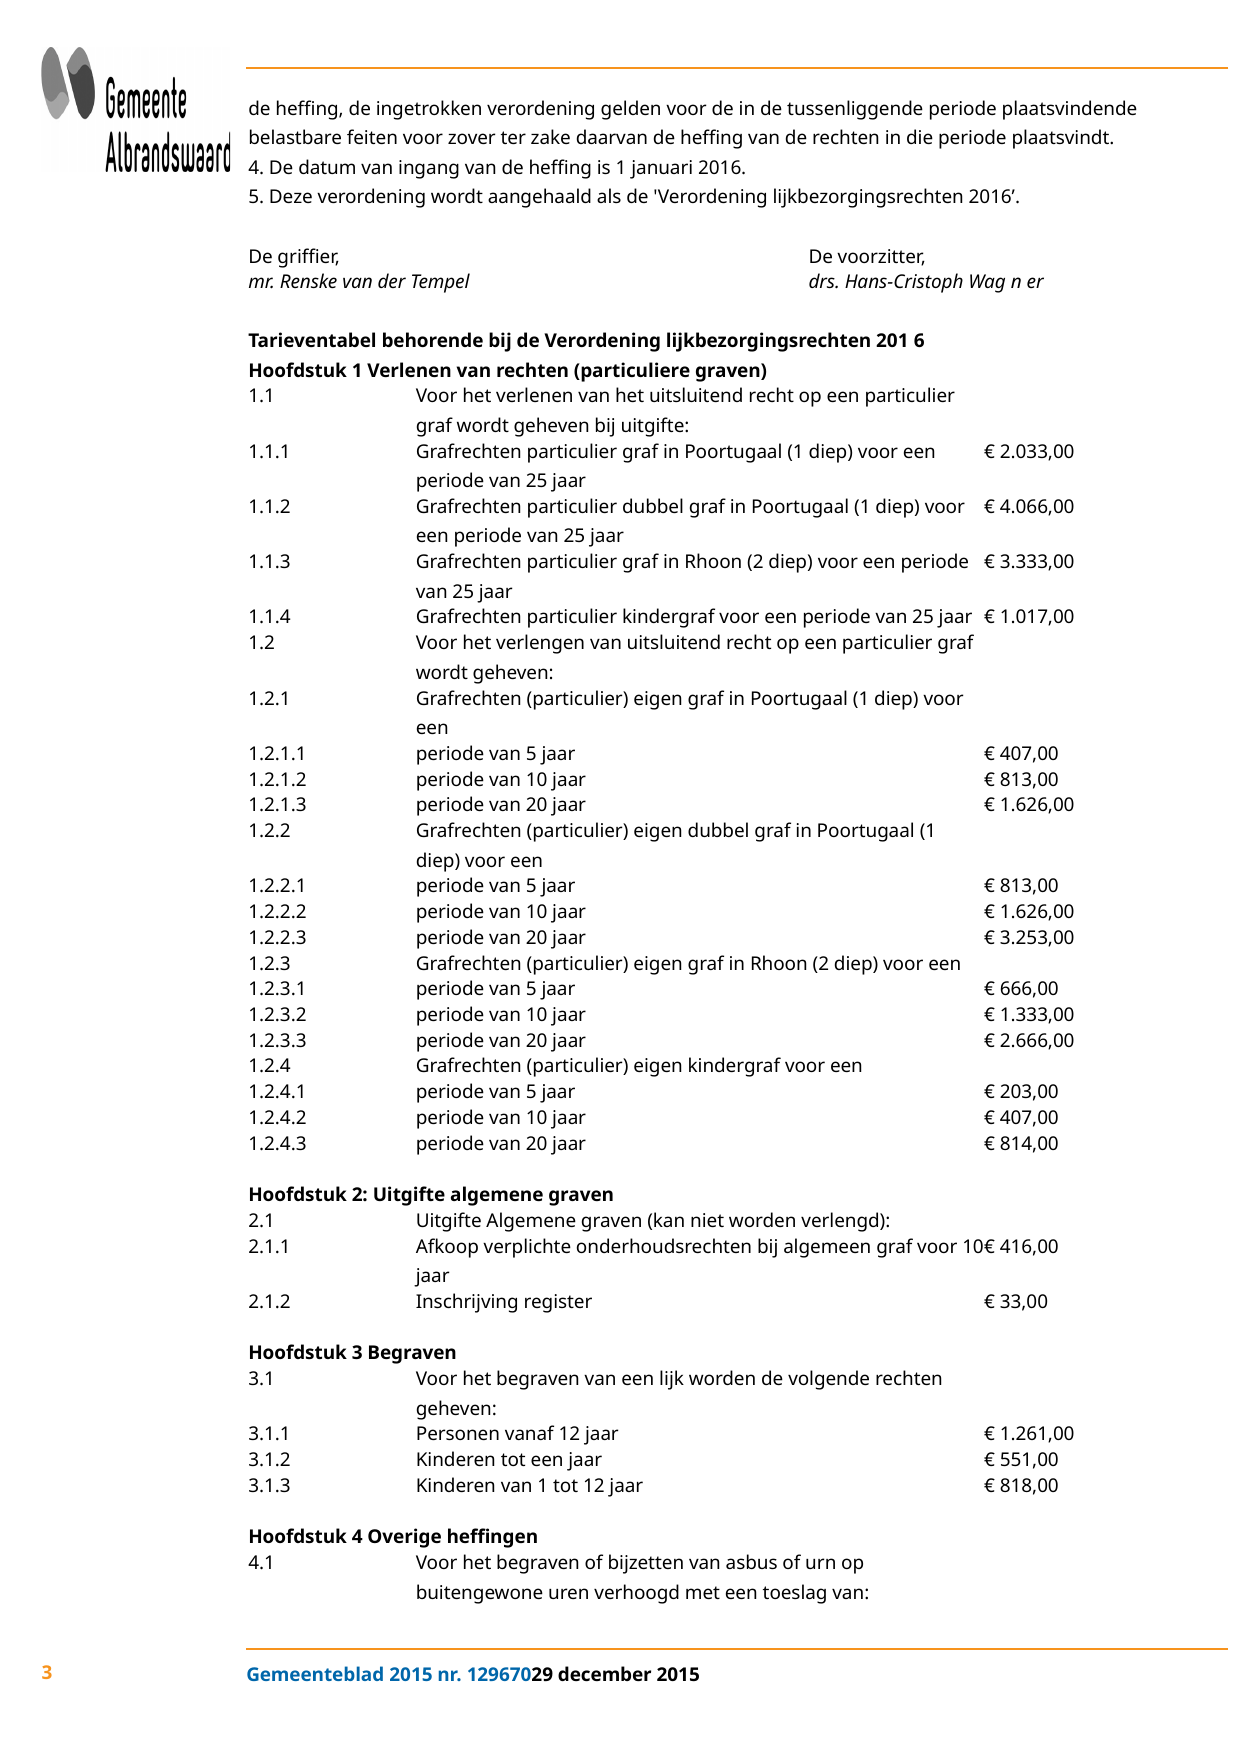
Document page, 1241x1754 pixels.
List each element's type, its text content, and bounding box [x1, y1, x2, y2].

table_cell [416, 1156, 984, 1181]
table_cell 3.1.3 [248, 1472, 416, 1498]
table_cell [416, 1498, 984, 1523]
table_header De griffier, [248, 243, 808, 268]
table_cell Grafrechten particulier dubbel graf in Poortugaal (1 diep) voor een periode van 25 jaar [416, 493, 984, 548]
table_cell Kinderen van 1 tot 12 jaar [416, 1472, 984, 1498]
table_cell Grafrechten (particulier) eigen graf in Rhoon (2 diep) voor een [416, 950, 984, 976]
table_cell [984, 1524, 1152, 1549]
table_cell Voor het verlengen van uitsluitend recht op een particulier graf wordt geheven: [416, 630, 984, 685]
table_cell Uitgifte Algemene graven (kan niet worden verlengd): [416, 1207, 984, 1233]
text 4. De datum van ingang van de heffing is 1 januari 2016. [248, 154, 1152, 180]
table_cell 1.2.1 [248, 685, 416, 740]
table_cell 3.1 [248, 1365, 416, 1421]
table_cell € 813,00 [984, 873, 1152, 898]
table_cell [984, 1207, 1152, 1233]
table_cell 1.2.4.3 [248, 1130, 416, 1156]
table_cell Afkoop verplichte onderhoudsrechten bij algemeen graf voor 10 jaar [416, 1233, 984, 1288]
text 5. Deze verordening wordt aangehaald als de 'Verordening lijkbezorgingsrechten 2016’. [248, 183, 1152, 209]
table_cell [248, 1498, 416, 1523]
table_cell Grafrechten particulier graf in Poortugaal (1 diep) voor een periode van 25 jaar [416, 438, 984, 493]
table_cell periode van 10 jaar [416, 1001, 984, 1027]
table_cell 3.1.1 [248, 1421, 416, 1446]
table_cell 1.2 [248, 630, 416, 685]
table_cell € 1.017,00 [984, 604, 1152, 629]
table_cell 1.2.3.3 [248, 1027, 416, 1053]
table_cell € 4.066,00 [984, 493, 1152, 548]
table_cell € 1.261,00 [984, 1421, 1152, 1446]
table_cell € 666,00 [984, 976, 1152, 1001]
table_cell [984, 383, 1152, 438]
table_cell 1.2.1.1 [248, 740, 416, 766]
table_cell Voor het begraven van een lijk worden de volgende rechten geheven: [416, 1365, 984, 1421]
table_cell € 814,00 [984, 1130, 1152, 1156]
table_cell 1.2.1.2 [248, 766, 416, 792]
table_cell [984, 817, 1152, 873]
table_cell 1.2.3 [248, 950, 416, 976]
table_cell [984, 685, 1152, 740]
table_cell [248, 1156, 416, 1181]
text de heffing, de ingetrokken verordening gelden voor de in de tussenliggende periode plaatsvindende belastbare feiten voor zover ter zake daarvan de heffing van de rechten in die periode plaatsvindt. [248, 95, 1152, 150]
table_cell Grafrechten (particulier) eigen dubbel graf in Poortugaal (1 diep) voor een [416, 817, 984, 873]
table_cell € 3.333,00 [984, 549, 1152, 604]
table_cell € 1.626,00 [984, 898, 1152, 924]
table_cell periode van 5 jaar [416, 873, 984, 898]
table_cell periode van 5 jaar [416, 1079, 984, 1104]
table_cell Personen vanaf 12 jaar [416, 1421, 984, 1446]
table_cell Inschrijving register [416, 1288, 984, 1314]
table_cell [984, 950, 1152, 976]
table_cell periode van 20 jaar [416, 792, 984, 817]
table_cell 4.1 [248, 1549, 416, 1604]
table_cell 1.2.4.2 [248, 1104, 416, 1130]
table_cell Grafrechten (particulier) eigen graf in Poortugaal (1 diep) voor een [416, 685, 984, 740]
table_cell 1.1.3 [248, 549, 416, 604]
table_cell [984, 1181, 1152, 1207]
table_cell [984, 1156, 1152, 1181]
table_cell 1.2.2 [248, 817, 416, 873]
table_cell 1.2.4 [248, 1053, 416, 1078]
table_cell € 2.666,00 [984, 1027, 1152, 1053]
table_cell periode van 20 jaar [416, 1027, 984, 1053]
table_cell € 1.626,00 [984, 792, 1152, 817]
table_cell € 416,00 [984, 1233, 1152, 1288]
table_cell € 551,00 [984, 1446, 1152, 1472]
table_cell [984, 1314, 1152, 1339]
table_cell Hoofdstuk 2: Uitgifte algemene graven [248, 1181, 984, 1207]
table_header De voorzitter, [808, 243, 1152, 268]
table_cell 3.1.2 [248, 1446, 416, 1472]
table_cell Kinderen tot een jaar [416, 1446, 984, 1472]
table_cell 2.1.2 [248, 1288, 416, 1314]
table_cell Hoofdstuk 4 Overige heffingen [248, 1524, 984, 1549]
table_cell 1.1.1 [248, 438, 416, 493]
table_cell 1.2.3.1 [248, 976, 416, 1001]
table_cell periode van 10 jaar [416, 898, 984, 924]
table_cell 1.2.2.2 [248, 898, 416, 924]
table_cell [248, 1314, 416, 1339]
picture [41, 47, 231, 172]
table_cell € 33,00 [984, 1288, 1152, 1314]
table_cell periode van 20 jaar [416, 924, 984, 950]
table_cell periode van 10 jaar [416, 1104, 984, 1130]
table_cell € 813,00 [984, 766, 1152, 792]
table_cell Grafrechten particulier kindergraf voor een periode van 25 jaar [416, 604, 984, 629]
table_cell Hoofdstuk 3 Begraven [248, 1340, 984, 1365]
table_header Hoofdstuk 1 Verlenen van rechten (particuliere graven) [248, 357, 984, 382]
table_cell Voor het begraven of bijzetten van asbus of urn op buitengewone uren verhoogd met een toeslag van: [416, 1549, 984, 1604]
table_cell [984, 1549, 1152, 1604]
table_cell [416, 1314, 984, 1339]
table_cell € 2.033,00 [984, 438, 1152, 493]
table_cell 1.1.4 [248, 604, 416, 629]
table_cell € 203,00 [984, 1079, 1152, 1104]
table_cell 1.2.4.1 [248, 1079, 416, 1104]
table_cell 1.2.2.1 [248, 873, 416, 898]
table_cell periode van 10 jaar [416, 766, 984, 792]
table_header [984, 357, 1152, 382]
table_cell Grafrechten (particulier) eigen kindergraf voor een [416, 1053, 984, 1078]
table_cell 1.1 [248, 383, 416, 438]
text Tarieventabel behorende bij de Verordening lijkbezorgingsrechten 201 6 [248, 327, 1152, 353]
table_cell Voor het verlenen van het uitsluitend recht op een particulier graf wordt geheven bij uitgifte: [416, 383, 984, 438]
table_cell € 407,00 [984, 740, 1152, 766]
table_cell periode van 5 jaar [416, 976, 984, 1001]
table_cell [984, 630, 1152, 685]
table_cell drs. Hans-Cristoph Wag n er [808, 269, 1152, 294]
table_cell [984, 1498, 1152, 1523]
table_cell 1.2.2.3 [248, 924, 416, 950]
table_cell € 3.253,00 [984, 924, 1152, 950]
table_cell periode van 20 jaar [416, 1130, 984, 1156]
table_cell € 407,00 [984, 1104, 1152, 1130]
table_cell 1.2.3.2 [248, 1001, 416, 1027]
table_cell [984, 1053, 1152, 1078]
table_cell [984, 1365, 1152, 1421]
table_cell 2.1.1 [248, 1233, 416, 1288]
table_cell € 818,00 [984, 1472, 1152, 1498]
table_cell mr. Renske van der Tempel [248, 269, 808, 294]
table_cell 2.1 [248, 1207, 416, 1233]
table_cell [984, 1340, 1152, 1365]
table_cell periode van 5 jaar [416, 740, 984, 766]
table_cell 1.1.2 [248, 493, 416, 548]
table_cell € 1.333,00 [984, 1001, 1152, 1027]
table_cell Grafrechten particulier graf in Rhoon (2 diep) voor een periode van 25 jaar [416, 549, 984, 604]
table_cell 1.2.1.3 [248, 792, 416, 817]
